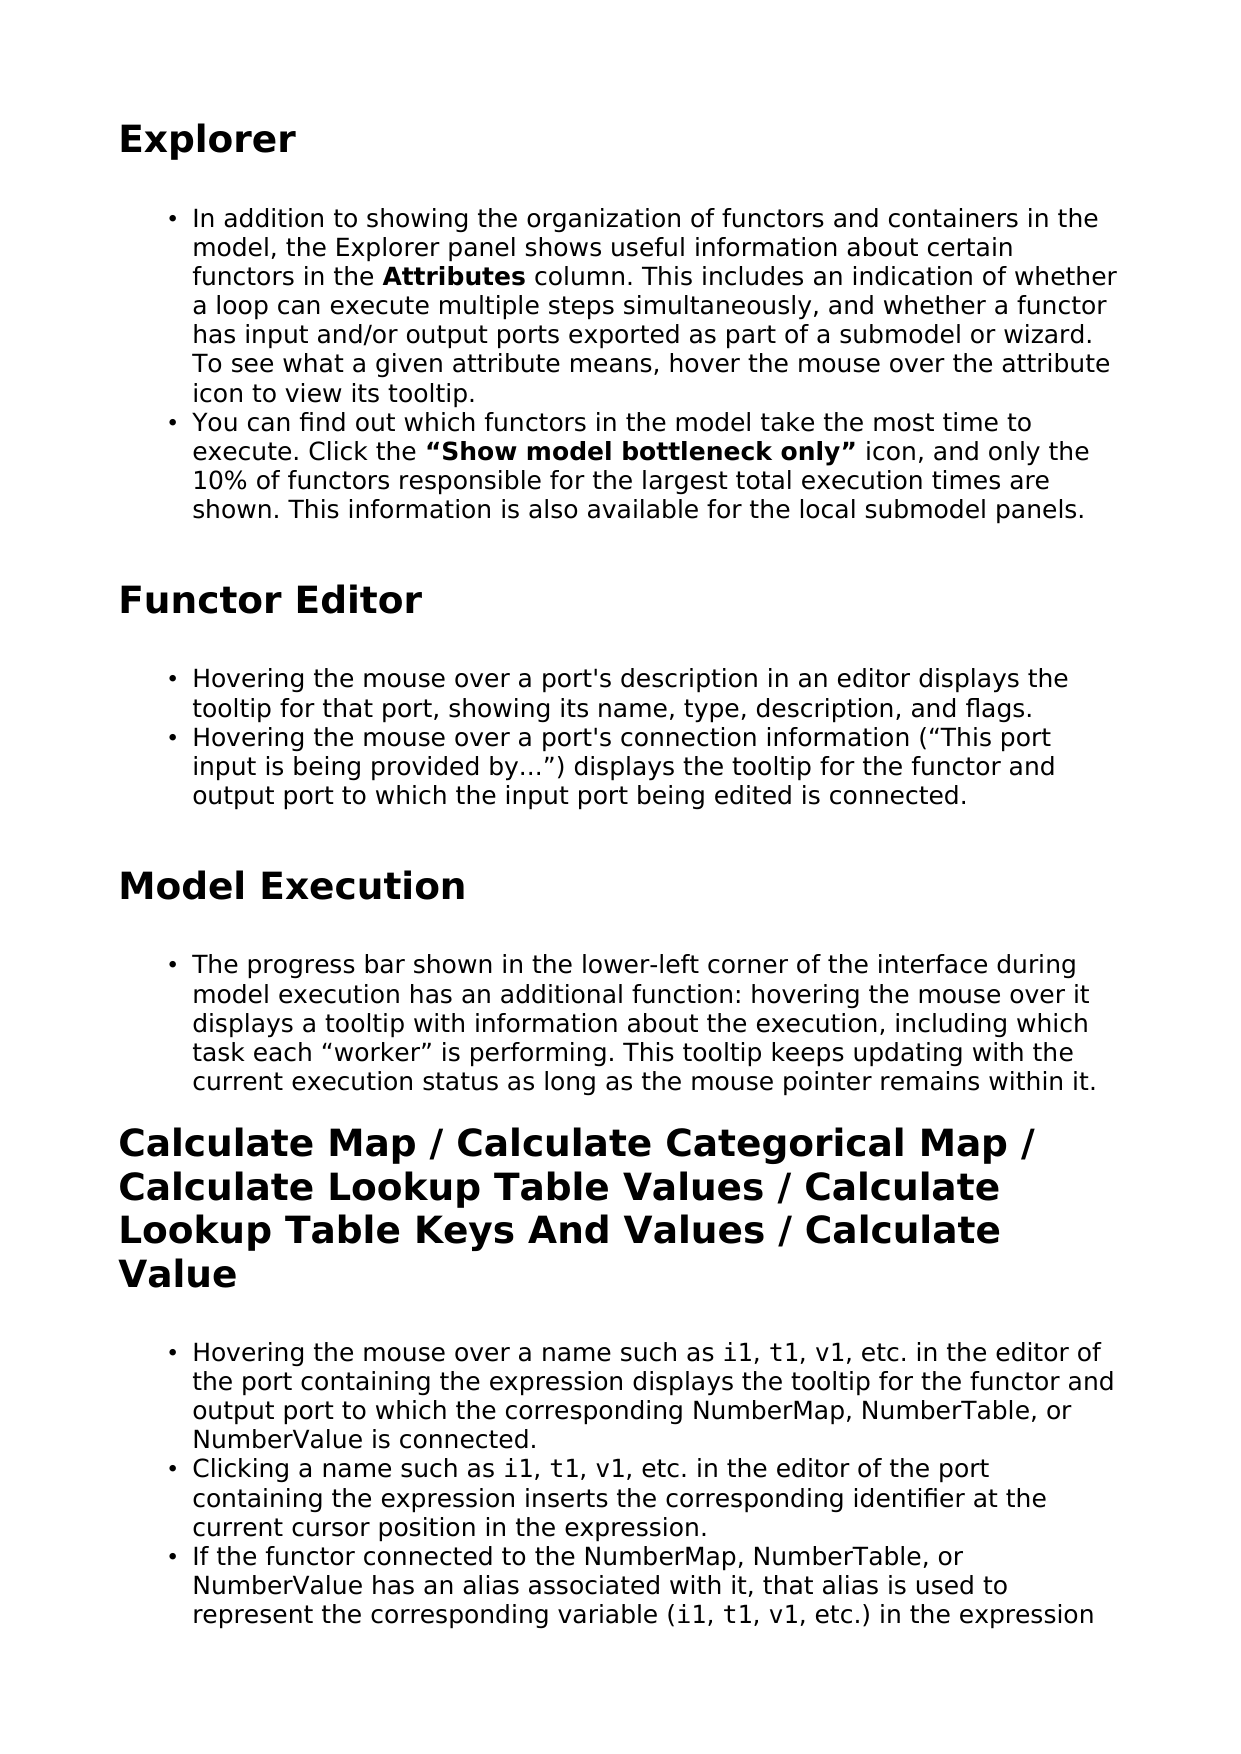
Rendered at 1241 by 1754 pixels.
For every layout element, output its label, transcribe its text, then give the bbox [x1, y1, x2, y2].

list Hovering the mouse over a name such as i1, t1, v1, etc. in the editor of the port containing the expression displays the tooltip for the functor and output port to which the corresponding NumberMap, NumberTable, or NumberValue is connected. [177, 1338, 1122, 1455]
subtitle Explorer [118, 118, 1122, 162]
list You can find out which functors in the model take the most time to execute. Click the “Show model bottleneck only” icon, and only the 10% of functors responsible for the largest total execution times are shown. This information is also available for the local submodel panels. [177, 408, 1122, 524]
list Hovering the mouse over a port's description in an editor displays the tooltip for that port, showing its name, type, description, and flags. [177, 665, 1122, 723]
list The progress bar shown in the lower-left corner of the interface during model execution has an additional function: hovering the mouse over it displays a tooltip with information about the execution, including which task each “worker” is performing. This tooltip keeps updating with the current execution status as long as the mouse pointer remains within it. [177, 951, 1122, 1096]
subtitle Functor Editor [118, 579, 1122, 623]
list If the functor connected to the NumberMap, NumberTable, or NumberValue has an alias associated with it, that alias is used to represent the corresponding variable (i1, t1, v1, etc.) in the expression [177, 1542, 1122, 1630]
subtitle Calculate Map / Calculate Categorical Map / Calculate Lookup Table Values / Calculate Lookup Table Keys And Values / Calculate Value [118, 1121, 1122, 1296]
list In addition to showing the organization of functors and containers in the model, the Explorer panel shows useful information about certain functors in the Attributes column. This includes an indication of whether a loop can execute multiple steps simultaneously, and whether a functor has input and/or output ports exported as part of a submodel or wizard. To see what a given attribute means, hover the mouse over the attribute icon to view its tooltip. [177, 204, 1122, 408]
subtitle Model Execution [118, 865, 1122, 909]
list Hovering the mouse over a port's connection information (“This port input is being provided by...”) displays the tooltip for the functor and output port to which the input port being edited is connected. [177, 723, 1122, 811]
list Clicking a name such as i1, t1, v1, etc. in the editor of the port containing the expression inserts the corresponding identifier at the current cursor position in the expression. [177, 1455, 1122, 1542]
